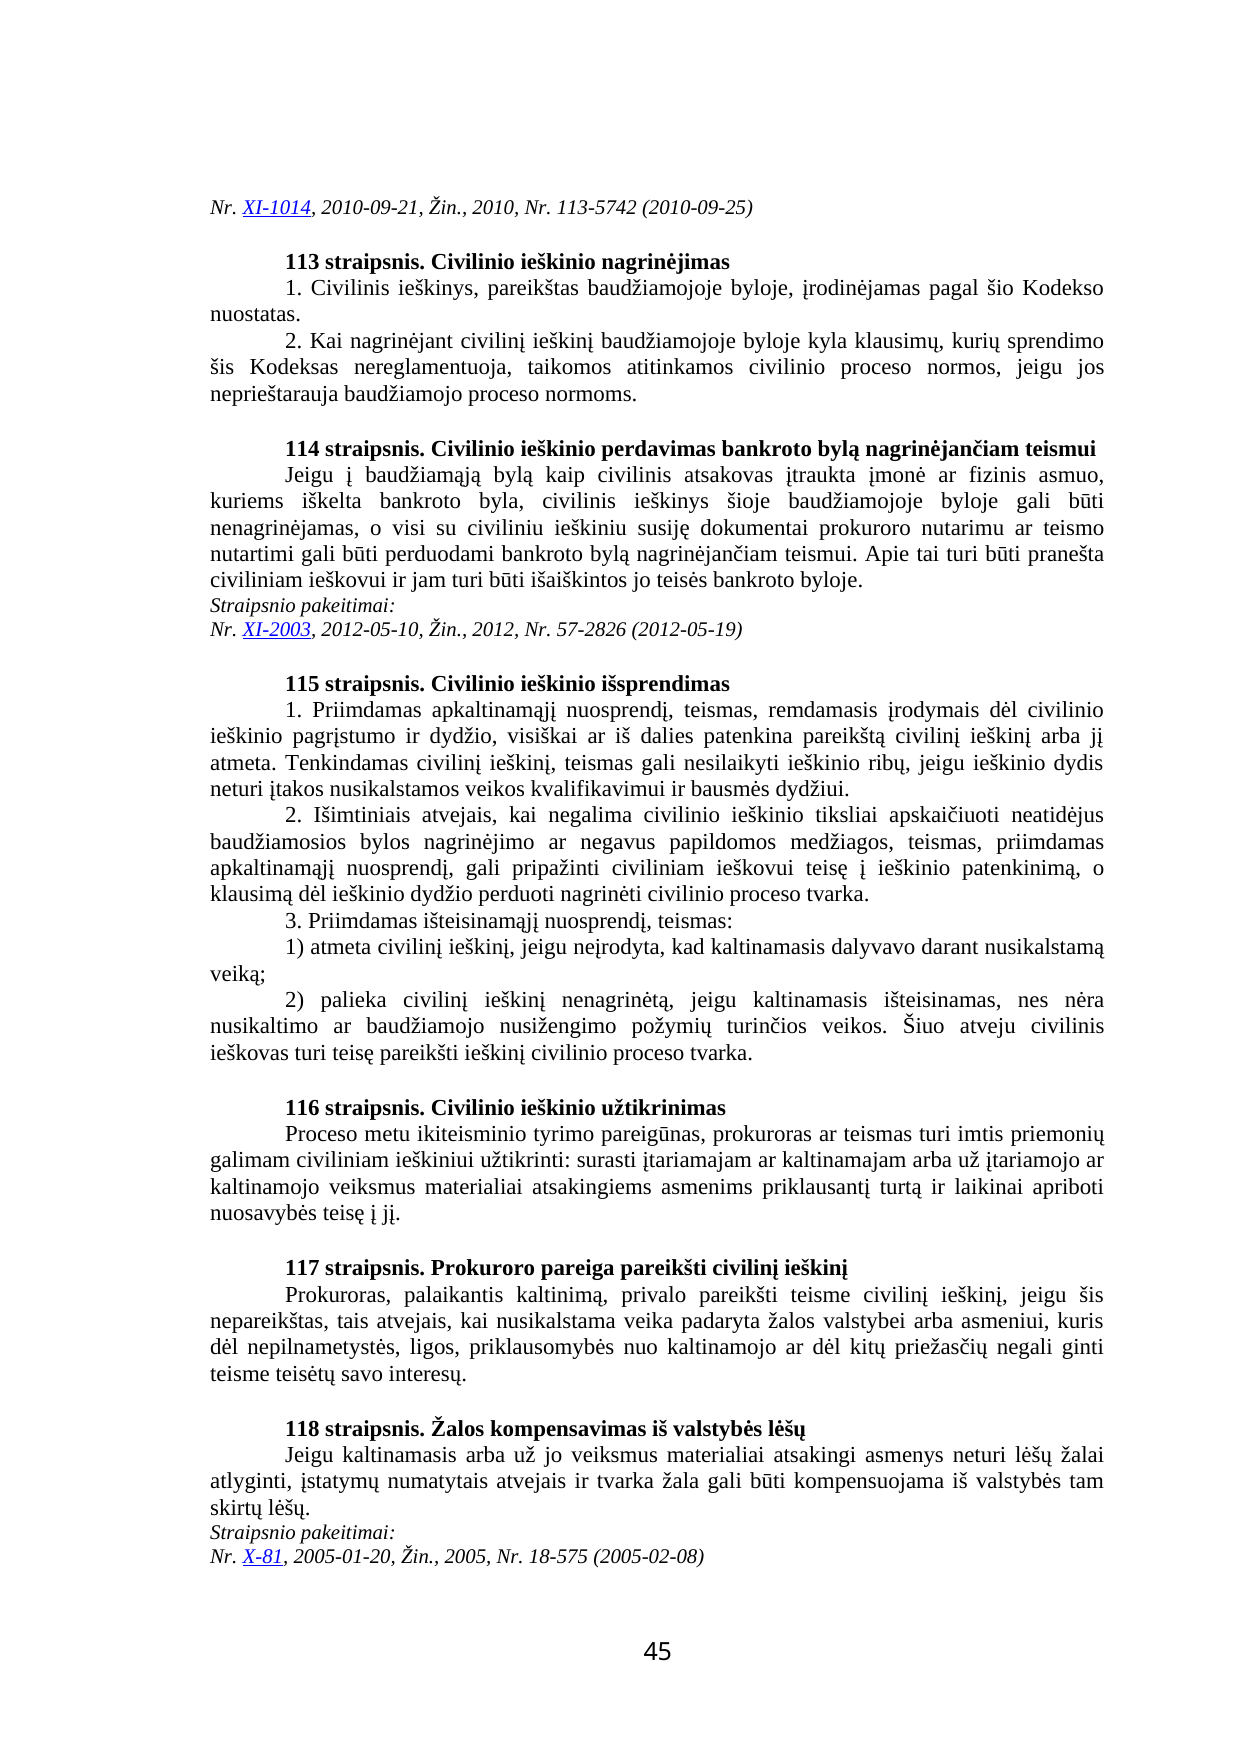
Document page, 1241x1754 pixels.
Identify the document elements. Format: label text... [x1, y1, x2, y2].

text 113 straipsnis. Civilinio ieškinio nagrinėjimas [210, 248, 1106, 274]
text 1. Civilinis ieškinys, pareikštas baudžiamojoje byloje, įrodinėjamas pagal šio Kodekso nuostatas. [210, 274, 1106, 327]
text 1. Priimdamas apkaltinamąjį nuosprendį, teismas, remdamasis įrodymais dėl civilinio ieškinio pagrįstumo ir dydžio, visiškai ar iš dalies patenkina pareikštą civilinį ieškinį arba jį atmeta. Tenkindamas civilinį ieškinį, teismas gali nesilaikyti ieškinio ribų, jeigu ieškinio dydis neturi įtakos nusikalstamos veikos kvalifikavimui ir bausmės dydžiui. [210, 696, 1106, 801]
text Jeigu kaltinamasis arba už jo veiksmus materialiai atsakingi asmenys neturi lėšų žalai atlyginti, įstatymų numatytais atvejais ir tvarka žala gali būti kompensuojama iš valstybės tam skirtų lėšų. [210, 1441, 1106, 1520]
text Straipsnio pakeitimai: [210, 593, 1106, 617]
text 2) palieka civilinį ieškinį nenagrinėtą, jeigu kaltinamasis išteisinamas, nes nėra nusikaltimo ar baudžiamojo nusižengimo požymių turinčios veikos. Šiuo atveju civilinis ieškovas turi teisę pareikšti ieškinį civilinio proceso tvarka. [210, 986, 1106, 1065]
text 116 straipsnis. Civilinio ieškinio užtikrinimas [210, 1094, 1106, 1120]
text Prokuroras, palaikantis kaltinimą, privalo pareikšti teisme civilinį ieškinį, jeigu šis nepareikštas, tais atvejais, kai nusikalstama veika padaryta žalos valstybei arba asmeniui, kuris dėl nepilnametystės, ligos, priklausomybės nuo kaltinamojo ar dėl kitų priežasčių negali ginti teisme teisėtų savo interesų. [210, 1281, 1106, 1386]
text 1) atmeta civilinį ieškinį, jeigu neįrodyta, kad kaltinamasis dalyvavo darant nusikalstamą veiką; [210, 933, 1106, 986]
text Proceso metu ikiteisminio tyrimo pareigūnas, prokuroras ar teismas turi imtis priemonių galimam civiliniam ieškiniui užtikrinti: surasti įtariamajam ar kaltinamajam arba už įtariamojo ar kaltinamojo veiksmus materialiai atsakingiems asmenims priklausantį turtą ir laikinai apriboti nuosavybės teisę į jį. [210, 1120, 1106, 1226]
text 114 straipsnis. Civilinio ieškinio perdavimas bankroto bylą nagrinėjančiam teismui [285, 435, 1106, 461]
text Straipsnio pakeitimai: [210, 1520, 1106, 1544]
text Nr. XI-1014, 2010-09-21, Žin., 2010, Nr. 113-5742 (2010-09-25) [210, 195, 1106, 219]
text 117 straipsnis. Prokuroro pareiga pareikšti civilinį ieškinį [210, 1254, 1106, 1281]
text 118 straipsnis. Žalos kompensavimas iš valstybės lėšų [210, 1415, 1106, 1441]
text 3. Priimdamas išteisinamąjį nuosprendį, teismas: [210, 907, 1106, 933]
text Jeigu į baudžiamąją bylą kaip civilinis atsakovas įtraukta įmonė ar fizinis asmuo, kuriems iškelta bankroto byla, civilinis ieškinys šioje baudžiamojoje byloje gali būti nenagrinėjamas, o visi su civiliniu ieškiniu susiję dokumentai prokuroro nutarimu ar teismo nutartimi gali būti perduodami bankroto bylą nagrinėjančiam teismui. Apie tai turi būti pranešta civiliniam ieškovui ir jam turi būti išaiškintos jo teisės bankroto byloje. [210, 461, 1106, 593]
text 115 straipsnis. Civilinio ieškinio išsprendimas [210, 670, 1106, 696]
text 2. Kai nagrinėjant civilinį ieškinį baudžiamojoje byloje kyla klausimų, kurių sprendimo šis Kodeksas nereglamentuoja, taikomos atitinkamos civilinio proceso normos, jeigu jos neprieštarauja baudžiamojo proceso normoms. [210, 327, 1106, 406]
text Nr. X-81, 2005-01-20, Žin., 2005, Nr. 18-575 (2005-02-08) [210, 1544, 1106, 1568]
text Nr. XI-2003, 2012-05-10, Žin., 2012, Nr. 57-2826 (2012-05-19) [210, 617, 1106, 641]
text 2. Išimtiniais atvejais, kai negalima civilinio ieškinio tiksliai apskaičiuoti neatidėjus baudžiamosios bylos nagrinėjimo ar negavus papildomos medžiagos, teismas, priimdamas apkaltinamąjį nuosprendį, gali pripažinti civiliniam ieškovui teisę į ieškinio patenkinimą, o klausimą dėl ieškinio dydžio perduoti nagrinėti civilinio proceso tvarka. [210, 801, 1106, 907]
